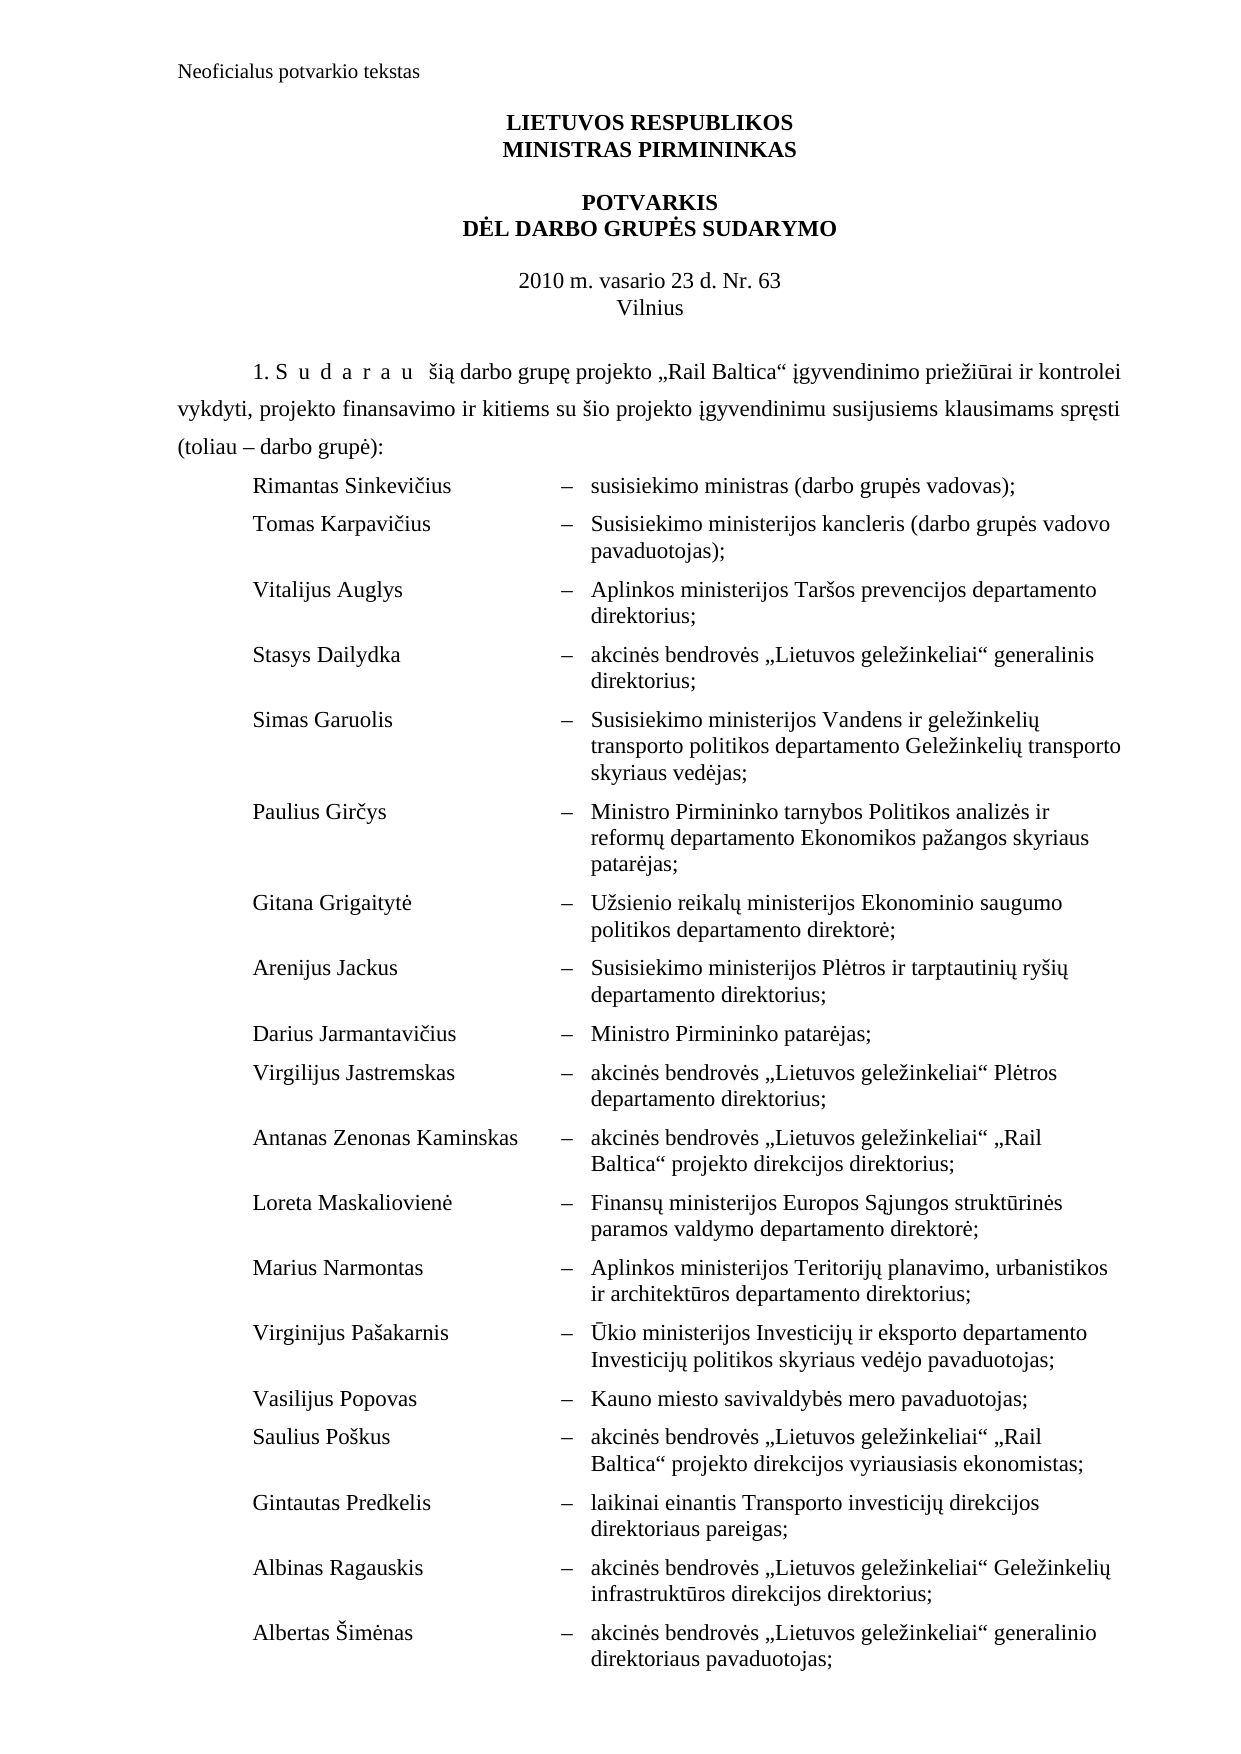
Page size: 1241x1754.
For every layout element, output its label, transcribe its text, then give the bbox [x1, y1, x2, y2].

text Albertas Šimėnas – akcinės bendrovės „Lietuvos geležinkeliai“ generalinio direktoriaus pavaduotojas; [252, 1619, 1122, 1672]
text Albinas Ragauskis – akcinės bendrovės „Lietuvos geležinkeliai“ Geležinkelių infrastruktūros direkcijos direktorius; [252, 1554, 1122, 1607]
text Virginijus Pašakarnis – Ūkio ministerijos Investicijų ir eksporto departamento Investicijų politikos skyriaus vedėjo pavaduotojas; [252, 1319, 1122, 1372]
text 2010 m. vasario 23 d. Nr. 63 [177, 268, 1122, 294]
subtitle DĖL DARBO GRUPĖS SUDARYMO [207, 215, 1093, 241]
text Neoficialus potvarkio tekstas [177, 59, 1122, 83]
text Marius Narmontas – Aplinkos ministerijos Teritorijų planavimo, urbanistikos ir architektūros departamento direktorius; [252, 1254, 1122, 1307]
text LIETUVOS RESPUBLIKOS [177, 109, 1122, 136]
text Vilnius [177, 294, 1122, 320]
text Gintautas Predkelis – laikinai einantis Transporto investicijų direkcijos direktoriaus pareigas; [252, 1489, 1122, 1541]
text MINISTRAS PIRMININKAS [177, 136, 1122, 162]
text Paulius Girčys – Ministro Pirmininko tarnybos Politikos analizės ir reformų departamento Ekonomikos pažangos skyriaus patarėjas; [252, 798, 1122, 877]
text Arenijus Jackus – Susisiekimo ministerijos Plėtros ir tarptautinių ryšių departamento direktorius; [252, 954, 1122, 1007]
text Darius Jarmantavičius – Ministro Pirmininko patarėjas; [252, 1020, 1122, 1046]
text Virgilijus Jastremskas – akcinės bendrovės „Lietuvos geležinkeliai“ Plėtros departamento direktorius; [252, 1058, 1122, 1111]
text Stasys Dailydka – akcinės bendrovės „Lietuvos geležinkeliai“ generalinis direktorius; [252, 641, 1122, 694]
text Gitana Grigaitytė – Užsienio reikalų ministerijos Ekonominio saugumo politikos departamento direktorė; [252, 889, 1122, 942]
text Antanas Zenonas Kaminskas – akcinės bendrovės „Lietuvos geležinkeliai“ „Rail Baltica“ projekto direkcijos direktorius; [252, 1124, 1122, 1176]
text Tomas Karpavičius – Susisiekimo ministerijos kancleris (darbo grupės vadovo pavaduotojas); [252, 511, 1122, 563]
text Rimantas Sinkevičius – susisiekimo ministras (darbo grupės vadovas); [252, 472, 1122, 498]
text Saulius Poškus – akcinės bendrovės „Lietuvos geležinkeliai“ „Rail Baltica“ projekto direkcijos vyriausiasis ekonomistas; [252, 1423, 1122, 1476]
text 1. Sudarau šią darbo grupę projekto „Rail Baltica“ įgyvendinimo priežiūrai ir kontrolei vykdyti, projekto finansavimo ir kitiems su šio projekto įgyvendinimu susijusiems klausimams spręsti (toliau – darbo grupė): [177, 347, 1122, 459]
subtitle POTVARKIS [177, 188, 1122, 215]
text Loreta Maskaliovienė – Finansų ministerijos Europos Sąjungos struktūrinės paramos valdymo departamento direktorė; [252, 1189, 1122, 1242]
text Vitalijus Auglys – Aplinkos ministerijos Taršos prevencijos departamento direktorius; [252, 576, 1122, 628]
text Vasilijus Popovas – Kauno miesto savivaldybės mero pavaduotojas; [252, 1384, 1122, 1411]
text Simas Garuolis – Susisiekimo ministerijos Vandens ir geležinkelių transporto politikos departamento Geležinkelių transporto skyriaus vedėjas; [252, 706, 1122, 785]
